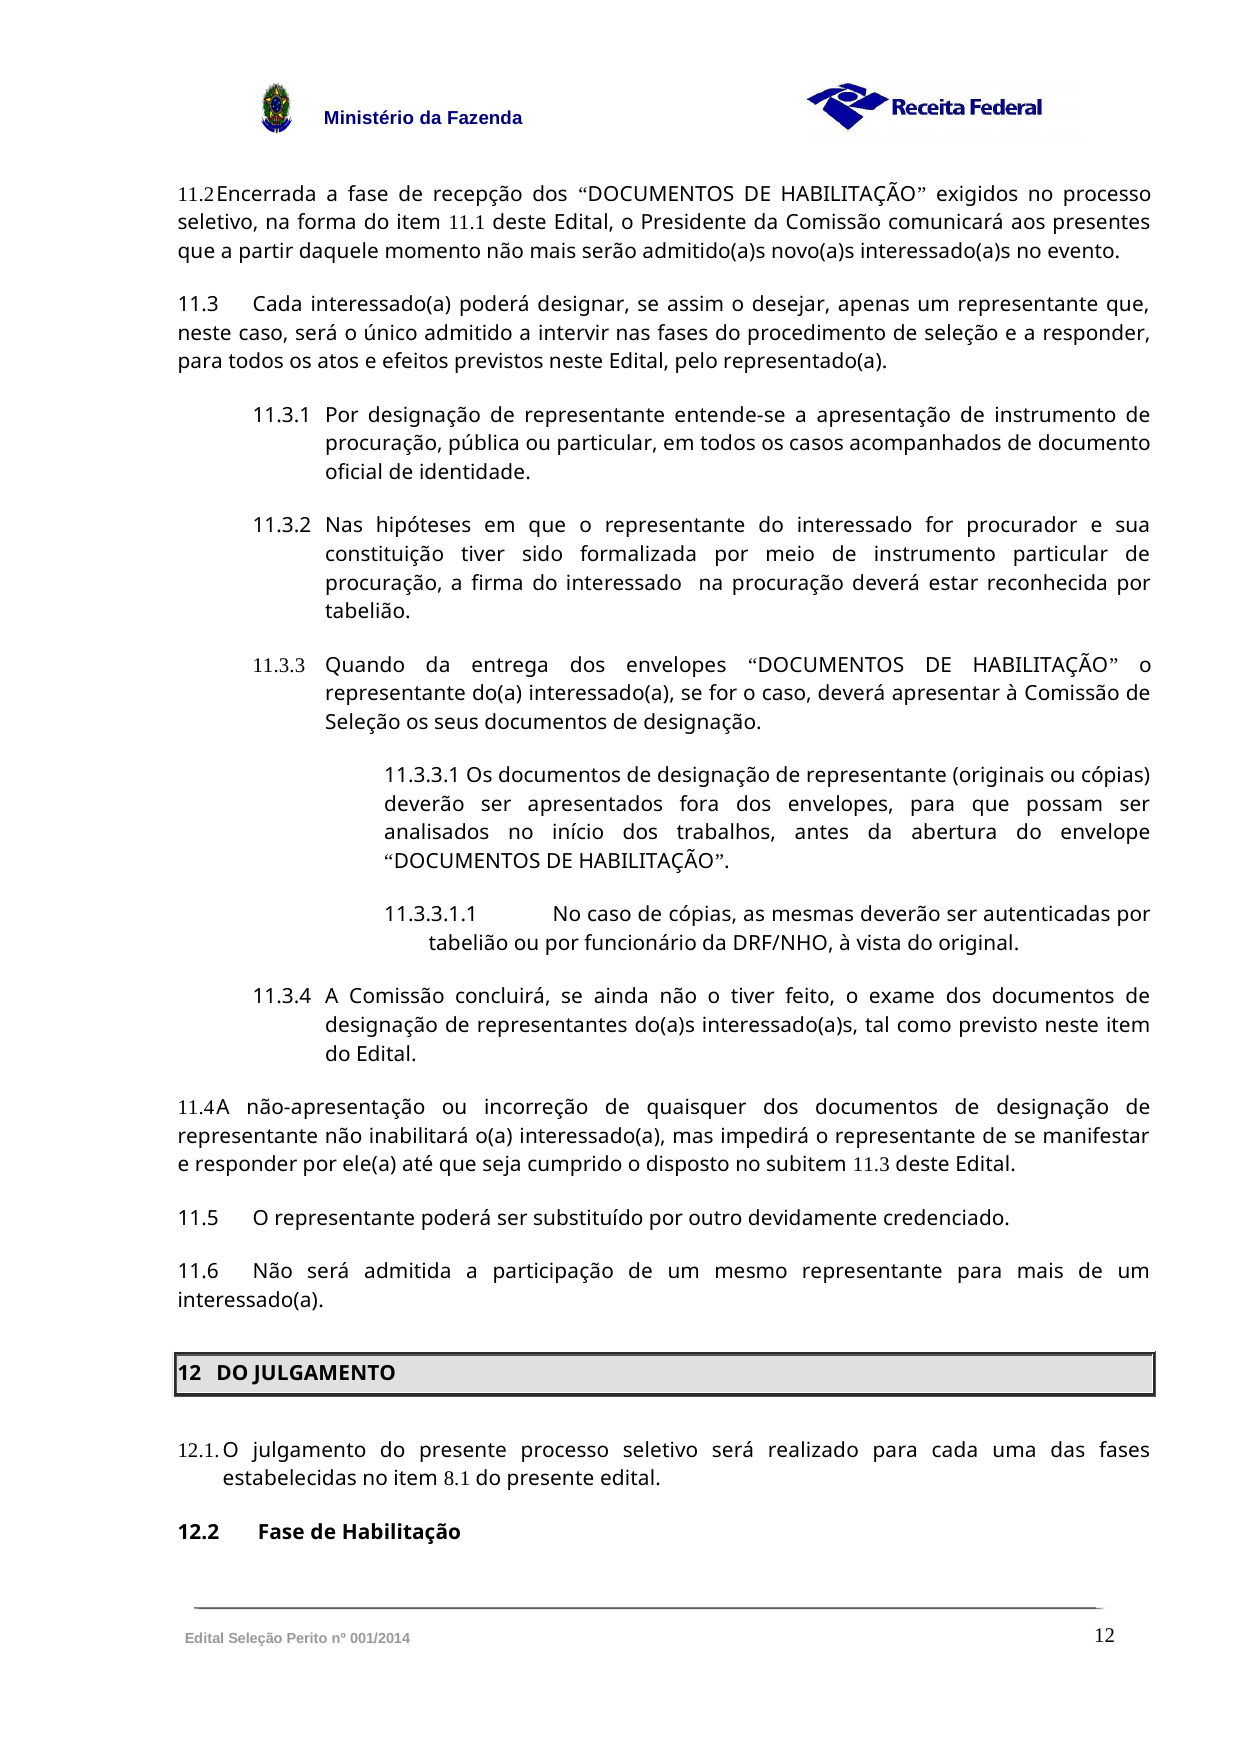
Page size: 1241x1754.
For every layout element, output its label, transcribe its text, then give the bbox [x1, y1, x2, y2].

list O julgamento do presente processo seletivo será realizado para cada uma das fases estabelecidas no item 8.1 do presente edital. [177, 1434, 1152, 1492]
list Cada interessado(a) poderá designar, se assim o desejar, apenas um representante que, neste caso, será o único admitido a intervir nas fases do procedimento de seleção e a responder, para todos os atos e efeitos previstos neste Edital, pelo representado(a). [177, 289, 1152, 375]
list Quando da entrega dos envelopes “DOCUMENTOS DE HABILITAÇÃO” o representante do(a) interessado(a), se for o caso, deverá apresentar à Comissão de Seleção os seus documentos de designação. [252, 649, 1152, 735]
picture [260, 82, 293, 134]
list Por designação de representante entende-se a apresentação de instrumento de procuração, pública ou particular, em todos os casos acompanhados de documento oficial de identidade. [252, 400, 1152, 485]
list Fase de Habilitação [177, 1517, 1152, 1545]
list Nas hipóteses em que o representante do interessado for procurador e sua constituição tiver sido formalizada por meio de instrumento particular de procuração, a firma do interessado na procuração deverá estar reconhecida por tabelião. [252, 510, 1152, 624]
list A não-apresentação ou incorreção de quaisquer dos documentos de designação de representante não inabilitará o(a) interessado(a), mas impedirá o representante de se manifestar e responder por ele(a) até que seja cumprido o disposto no subitem 11.3 deste Edital. [177, 1092, 1152, 1178]
list No caso de cópias, as mesmas deverão ser autenticadas por tabelião ou por funcionário da DRF/NHO, à vista do original. [384, 899, 1152, 956]
list Encerrada a fase de recepção dos “DOCUMENTOS DE HABILITAÇÃO” exigidos no processo seletivo, na forma do item 11.1 deste Edital, o Presidente da Comissão comunicará aos presentes que a partir daquele momento não mais serão admitido(a)s novo(a)s interessado(a)s no evento. [177, 178, 1152, 264]
text 11.3.3.1 Os documentos de designação de representante (originais ou cópias) deverão ser apresentados fora dos envelopes, para que possam ser analisados no início dos trabalhos, antes da abertura do envelope “DOCUMENTOS DE HABILITAÇÃO”. [384, 760, 1152, 874]
list A Comissão concluirá, se ainda não o tiver feito, o exame dos documentos de designação de representantes do(a)s interessado(a)s, tal como previsto neste item do Edital. [252, 981, 1152, 1067]
list DO JULGAMENTO [177, 1356, 1152, 1392]
list Não será admitida a participação de um mesmo representante para mais de um interessado(a). [177, 1256, 1152, 1313]
list O representante poderá ser substituído por outro devidamente credenciado. [177, 1203, 1152, 1231]
picture [806, 82, 1087, 140]
